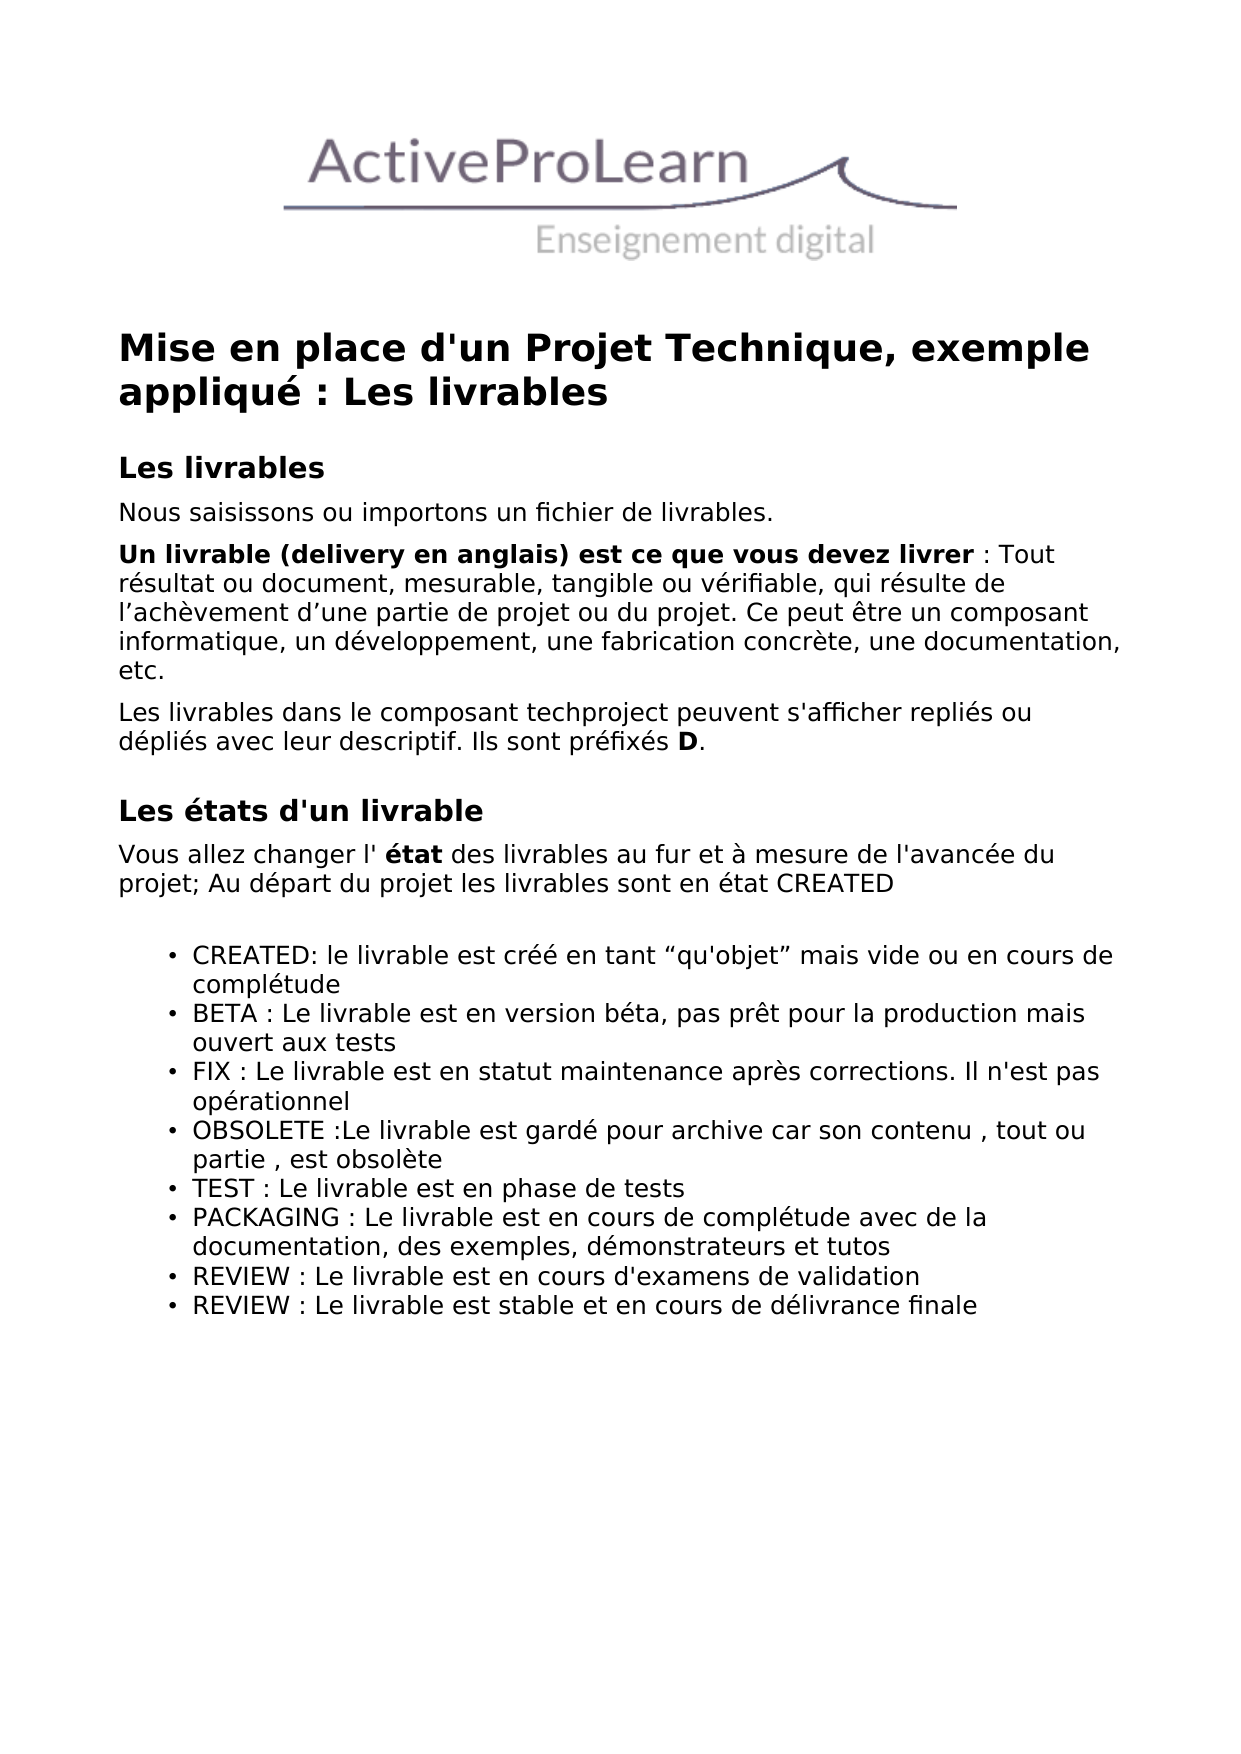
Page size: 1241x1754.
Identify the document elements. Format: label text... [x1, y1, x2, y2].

text Un livrable (delivery en anglais) est ce que vous devez livrer : Tout résultat ou document, mesurable, tangible ou vérifiable, qui résulte de l’achèvement d’une partie de projet ou du projet. Ce peut être un composant informatique, un développement, une fabrication concrète, une documentation, etc. [118, 540, 1122, 686]
subtitle Mise en place d'un Projet Technique, exemple appliqué : Les livrables [118, 327, 1122, 414]
text Vous allez changer l' état des livrables au fur et à mesure de l'avancée du projet; Au départ du projet les livrables sont en état CREATED [118, 841, 1122, 899]
list BETA : Le livrable est en version béta, pas prêt pour la production mais ouvert aux tests [177, 999, 1122, 1057]
text Les livrables dans le composant techproject peuvent s'afficher repliés ou dépliés avec leur descriptif. Ils sont préfixés D. [118, 698, 1122, 757]
list PACKAGING : Le livrable est en cours de complétude avec de la documentation, des exemples, démonstrateurs et tutos [177, 1203, 1122, 1262]
subtitle Les livrables [118, 452, 1122, 486]
text Nous saisissons ou importons un fichier de livrables. [118, 498, 1122, 527]
list FIX : Le livrable est en statut maintenance après corrections. Il n'est pas opérationnel [177, 1057, 1122, 1116]
list REVIEW : Le livrable est en cours d'examens de validation [177, 1262, 1122, 1291]
list REVIEW : Le livrable est stable et en cours de délivrance finale [177, 1291, 1122, 1320]
subtitle Les états d'un livrable [118, 794, 1122, 828]
list CREATED: le livrable est créé en tant “qu'objet” mais vide ou en cours de complétude [177, 941, 1122, 999]
list TEST : Le livrable est en phase de tests [177, 1174, 1122, 1203]
list OBSOLETE :Le livrable est gardé pour archive car son contenu , tout ou partie , est obsolète [177, 1116, 1122, 1174]
picture [283, 118, 957, 261]
